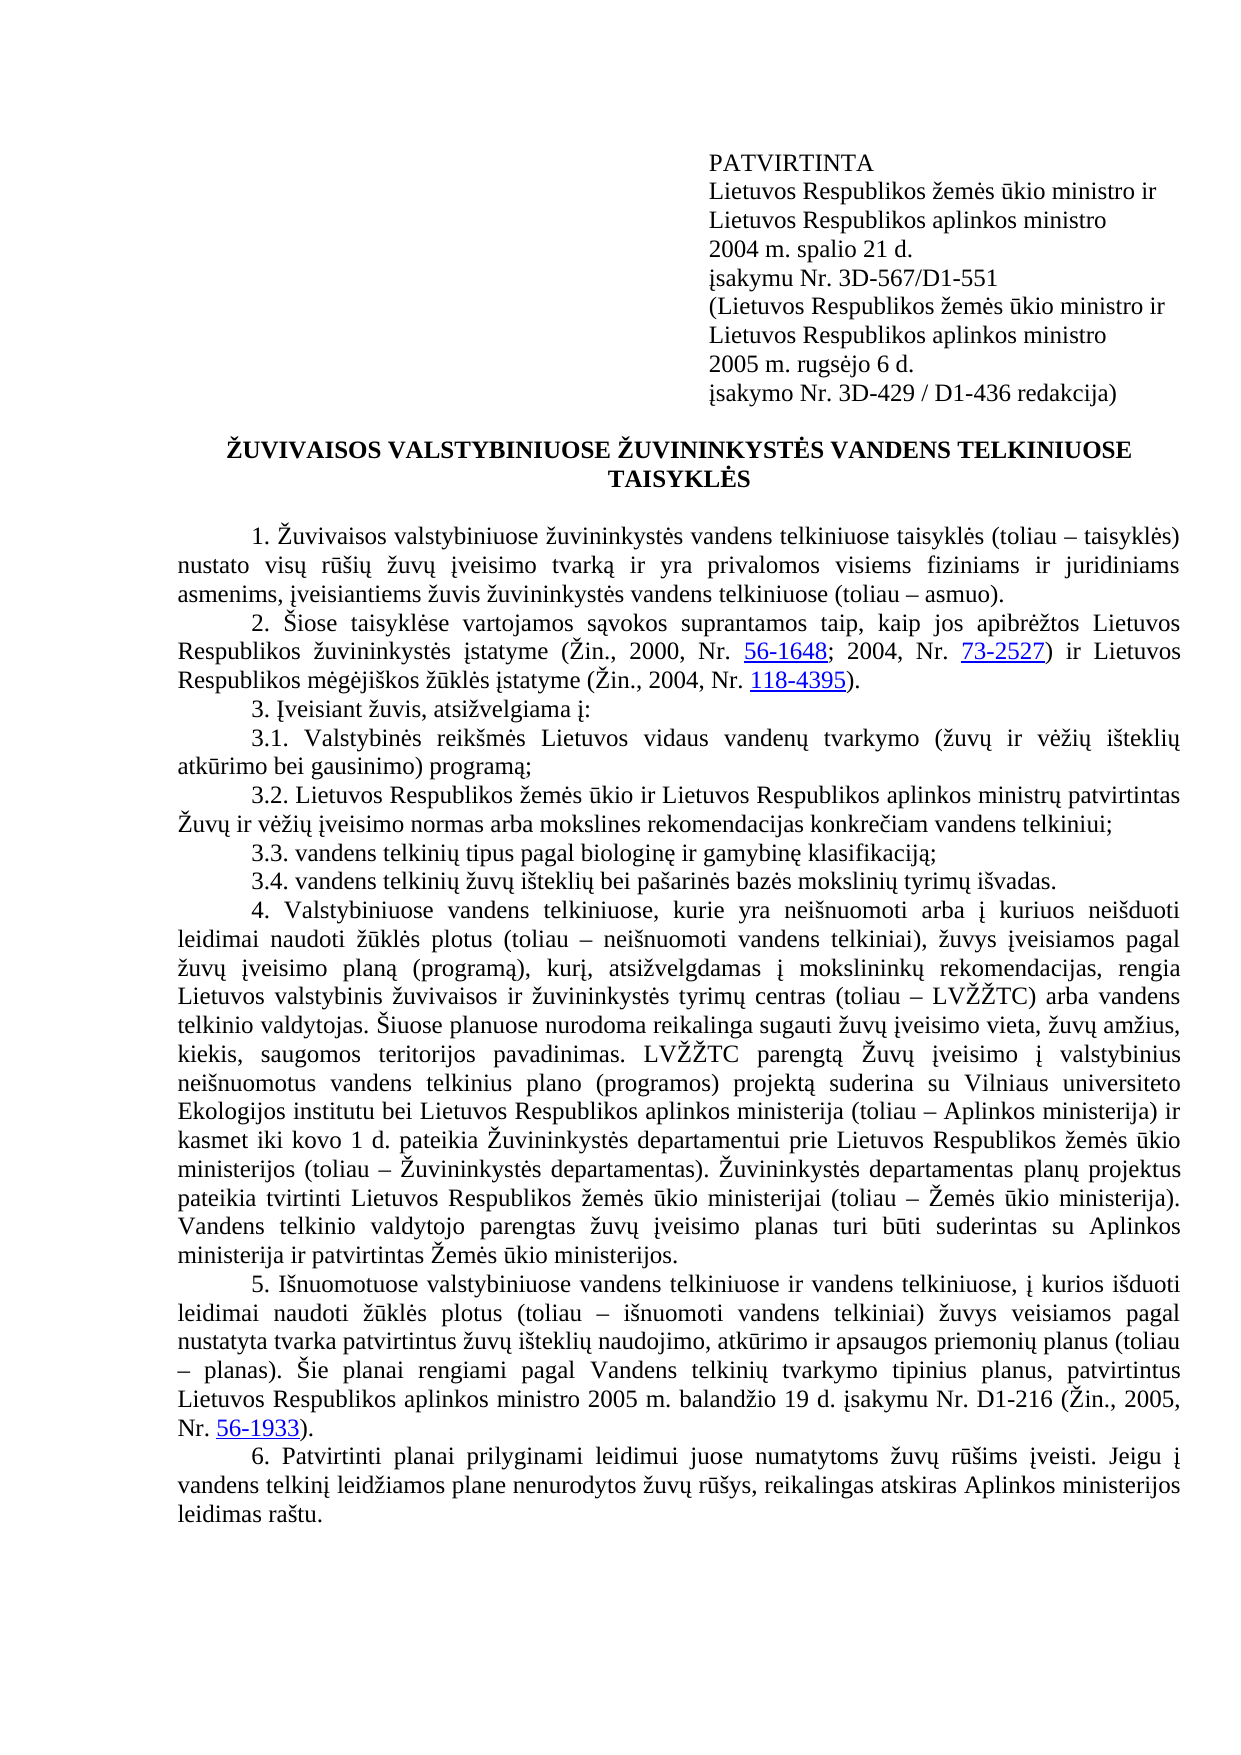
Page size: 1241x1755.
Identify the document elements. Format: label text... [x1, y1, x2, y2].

text 1. Žuvivaisos valstybiniuose žuvininkystės vandens telkiniuose taisyklės (toliau – taisyklės) nustato visų rūšių žuvų įveisimo tvarką ir yra privalomos visiems fiziniams ir juridiniams asmenims, įveisiantiems žuvis žuvininkystės vandens telkiniuose (toliau – asmuo). [177, 521, 1181, 608]
text 3. Įveisiant žuvis, atsižvelgiama į: [177, 694, 1181, 723]
text 3.4. vandens telkinių žuvų išteklių bei pašarinės bazės mokslinių tyrimų išvadas. [177, 866, 1181, 895]
text 5. Išnuomotuose valstybiniuose vandens telkiniuose ir vandens telkiniuose, į kurios išduoti leidimai naudoti žūklės plotus (toliau – išnuomoti vandens telkiniai) žuvys veisiamos pagal nustatyta tvarka patvirtintus žuvų išteklių naudojimo, atkūrimo ir apsaugos priemonių planus (toliau – planas). Šie planai rengiami pagal vandens telkinių tvarkymo tipinius planus, patvirtintus Lietuvos Respublikos aplinkos ministro 2005 m. balandžio 19 d. įsakymu Nr. D1-216 (Žin., 2005, Nr. 56-1933). [177, 1269, 1181, 1441]
text 2005 m. rugsėjo 6 d. [177, 349, 1181, 378]
text 6. Patvirtinti planai prilyginami leidimui juose numatytoms žuvų rūšims įveisti. Jeigu į vandens telkinį leidžiamos plane nenurodytos žuvų rūšys, reikalingas atskiras Aplinkos ministerijos leidimas raštu. [177, 1441, 1181, 1528]
text Žuvivaisos valstybiniuose žuvininkystės vandens telkiniuose taisyklės [177, 435, 1181, 493]
text PATVIRTINTA [177, 148, 1181, 176]
text 3.1. Valstybinės reikšmės Lietuvos vidaus vandenų tvarkymo (žuvų ir vėžių išteklių atkūrimo bei gausinimo) programą; [177, 723, 1181, 780]
text Lietuvos respublikos aplinkos ministro [177, 320, 1181, 349]
text (Lietuvos respublikos žemės ūkio ministro ir [177, 291, 1181, 320]
text Lietuvos Respublikos aplinkos ministro [177, 205, 1181, 234]
text įsakymu Nr. 3D-567/D1-551 [177, 263, 1181, 291]
text 3.2. Lietuvos Respublikos žemės ūkio ir Lietuvos Respublikos aplinkos ministrų patvirtintas žuvų ir vėžių įveisimo normas arba mokslines rekomendacijas konkrečiam vandens telkiniui; [177, 780, 1181, 838]
text 2. Šiose taisyklėse vartojamos sąvokos suprantamos taip, kaip jos apibrėžtos Lietuvos Respublikos žuvininkystės įstatyme (Žin., 2000, Nr. 56-1648; 2004, Nr. 73-2527) ir Lietuvos Respublikos mėgėjiškos žūklės įstatyme (Žin., 2004, Nr. 118-4395). [177, 608, 1181, 694]
text 2004 m. spalio 21 d. [177, 234, 1181, 263]
text Lietuvos Respublikos žemės ūkio ministro ir [177, 176, 1181, 205]
text įsakymo Nr. 3D-429 / d1-436 redakcija) [177, 378, 1181, 406]
text 3.3. vandens telkinių tipus pagal biologinę ir gamybinę klasifikaciją; [177, 838, 1181, 866]
text 4. Valstybiniuose vandens telkiniuose, kurie yra neišnuomoti arba į kuriuos neišduoti leidimai naudoti žūklės plotus (toliau – neišnuomoti vandens telkiniai), žuvys įveisiamos pagal žuvų įveisimo planą (programą), kurį, atsižvelgdamas į mokslininkų rekomendacijas, rengia Lietuvos valstybinis žuvivaisos ir žuvininkystės tyrimų centras (toliau – LVŽŽTC) arba vandens telkinio valdytojas. Šiuose planuose nurodoma reikalinga sugauti žuvų įveisimo vieta, žuvų amžius, kiekis, saugomos teritorijos pavadinimas. LVŽŽTC parengtą žuvų įveisimo į valstybinius neišnuomotus vandens telkinius plano (programos) projektą suderina su Vilniaus universiteto Ekologijos institutu bei Lietuvos Respublikos aplinkos ministerija (toliau – Aplinkos ministerija) ir kasmet iki kovo 1 d. pateikia Žuvininkystės departamentui prie Lietuvos Respublikos žemės ūkio ministerijos (toliau – Žuvininkystės departamentas). Žuvininkystės departamentas planų projektus pateikia tvirtinti Lietuvos Respublikos žemės ūkio ministerijai (toliau – Žemės ūkio ministerija). Vandens telkinio valdytojo parengtas žuvų įveisimo planas turi būti suderintas su Aplinkos ministerija ir patvirtintas Žemės ūkio ministerijos. [177, 895, 1181, 1269]
